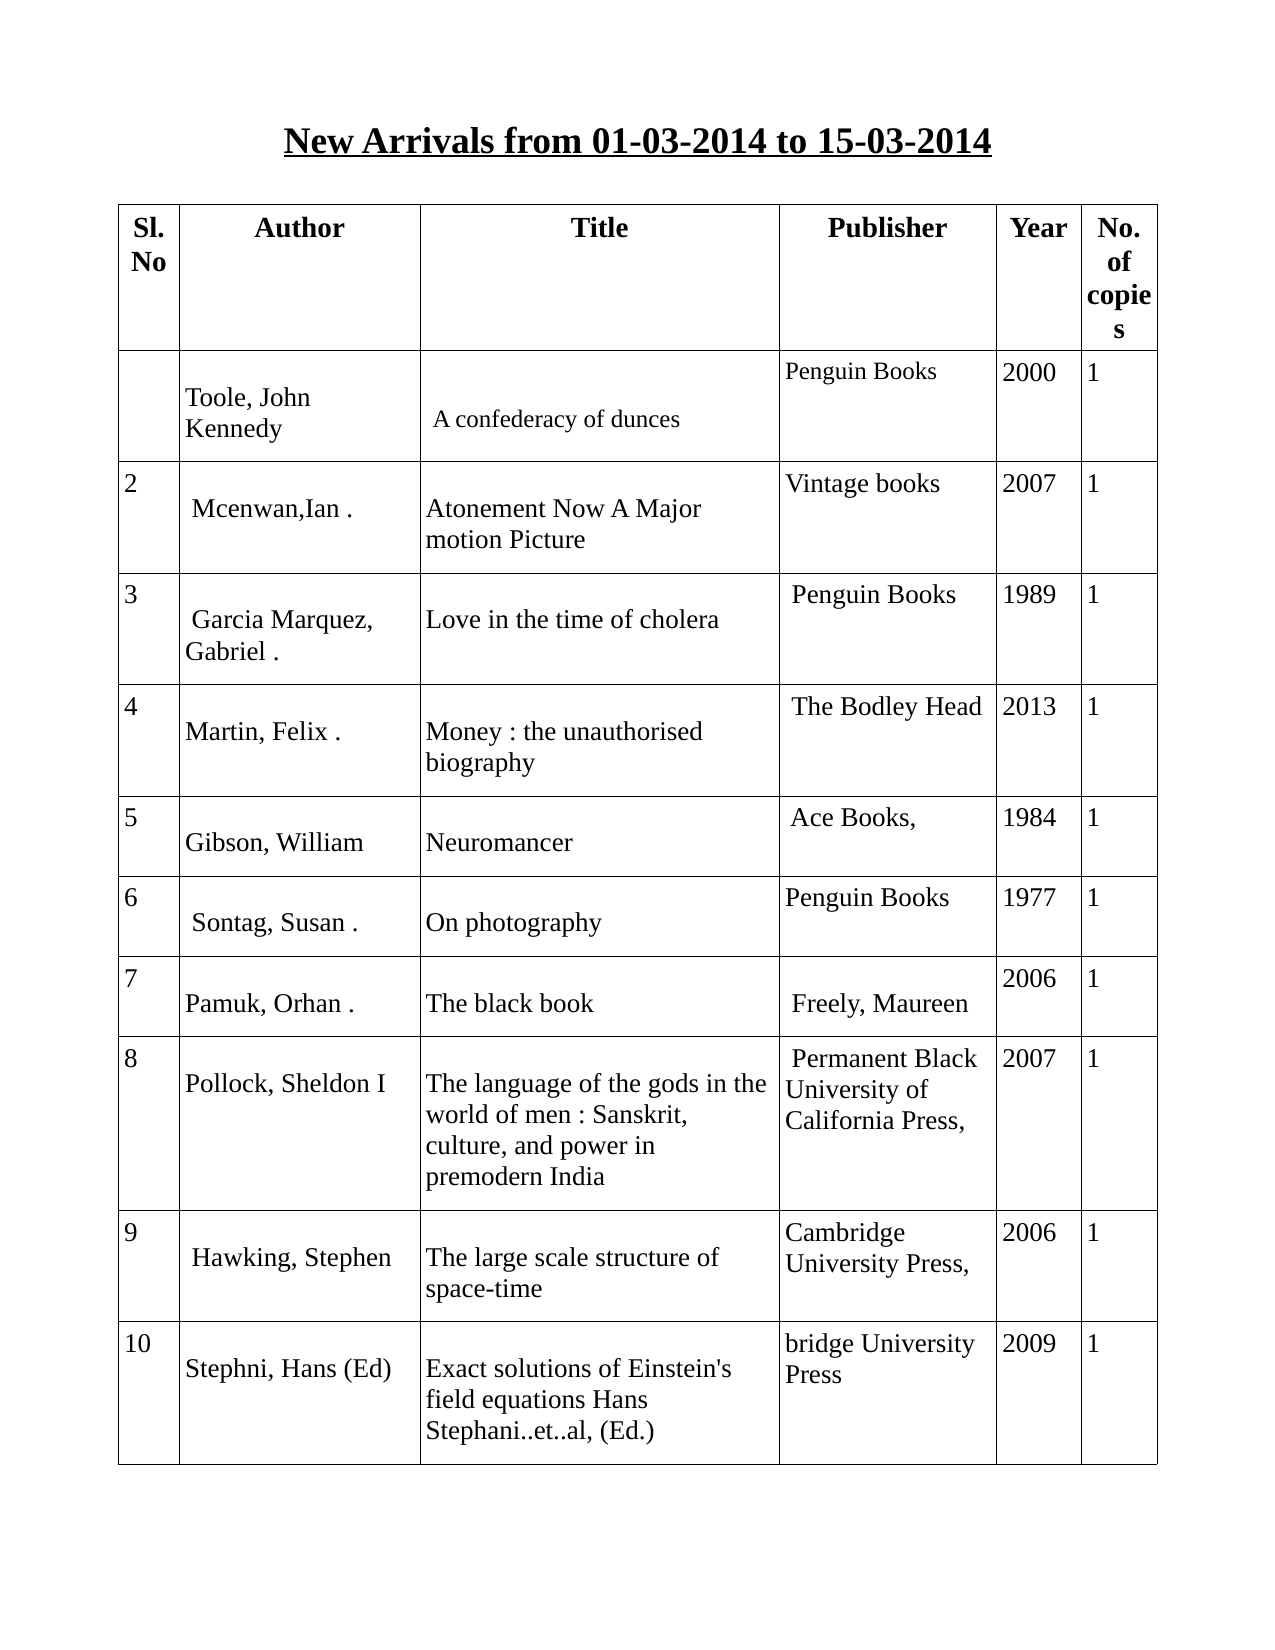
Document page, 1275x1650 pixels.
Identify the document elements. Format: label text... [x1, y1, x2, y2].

table_cell Love in the time of cholera [421, 574, 779, 684]
table_cell 1 [1082, 685, 1157, 796]
table_cell Money : the unauthorised biography [421, 685, 779, 796]
table_cell 2 [119, 462, 179, 573]
table_cell Vintage books [780, 462, 996, 573]
table_cell Martin, Felix . [180, 685, 420, 796]
table_cell 2013 [997, 685, 1081, 796]
table_cell 1 [1082, 351, 1157, 461]
table_cell Toole, John Kennedy [180, 351, 420, 461]
table_cell Permanent Black University of California Press, [780, 1037, 996, 1210]
table_cell 1 [1082, 957, 1157, 1036]
table_cell [119, 351, 179, 461]
table_cell On photography [421, 877, 779, 956]
table_cell 1977 [997, 877, 1081, 956]
table_cell 4 [119, 685, 179, 796]
table_cell 9 [119, 1211, 179, 1321]
table_cell Penguin Books [780, 574, 996, 684]
table_header Year [997, 205, 1081, 350]
table_cell The language of the gods in the world of men : Sanskrit, culture, and power in premodern India [421, 1037, 779, 1210]
table_header Title [421, 205, 779, 350]
table_cell 6 [119, 877, 179, 956]
table_cell Mcenwan,Ian . [180, 462, 420, 573]
table_cell Pollock, Sheldon I [180, 1037, 420, 1210]
table_cell Neuromancer [421, 797, 779, 876]
table_cell 2007 [997, 462, 1081, 573]
table_cell Penguin Books [780, 351, 996, 461]
table_cell Exact solutions of Einstein's field equations Hans Stephani..et..al, (Ed.) [421, 1322, 779, 1464]
table_cell Gibson, William [180, 797, 420, 876]
table_cell 1 [1082, 574, 1157, 684]
table_cell 1989 [997, 574, 1081, 684]
table_header Author [180, 205, 420, 350]
table_cell 1 [1082, 877, 1157, 956]
table_cell 2009 [997, 1322, 1081, 1464]
table_cell bridge University Press [780, 1322, 996, 1464]
table_header No. of copies [1082, 205, 1157, 350]
table_cell 10 [119, 1322, 179, 1464]
table_cell Atonement Now A Major motion Picture [421, 462, 779, 573]
table_cell Hawking, Stephen [180, 1211, 420, 1321]
table_cell Sontag, Susan . [180, 877, 420, 956]
table_header Publisher [780, 205, 996, 350]
table_cell Cambridge University Press, [780, 1211, 996, 1321]
table_cell Stephni, Hans (Ed) [180, 1322, 420, 1464]
table_cell 1 [1082, 1211, 1157, 1321]
table_cell 2000 [997, 351, 1081, 461]
table_cell A confederacy of dunces [421, 351, 779, 461]
table_cell 7 [119, 957, 179, 1036]
table_cell 2006 [997, 1211, 1081, 1321]
table_cell 1 [1082, 462, 1157, 573]
table_cell Penguin Books [780, 877, 996, 956]
text New Arrivals from 01-03-2014 to 15-03-2014 [118, 118, 1157, 161]
table_cell 1 [1082, 797, 1157, 876]
table_cell Ace Books, [780, 797, 996, 876]
table_cell 1 [1082, 1037, 1157, 1210]
table_cell The large scale structure of space-time [421, 1211, 779, 1321]
table_cell Pamuk, Orhan . [180, 957, 420, 1036]
table_header Sl.No [119, 205, 179, 350]
table_cell 8 [119, 1037, 179, 1210]
table_cell 3 [119, 574, 179, 684]
table_cell 1984 [997, 797, 1081, 876]
table_cell Freely, Maureen [780, 957, 996, 1036]
table_cell 2006 [997, 957, 1081, 1036]
table_cell The Bodley Head [780, 685, 996, 796]
table_cell Garcia Marquez, Gabriel . [180, 574, 420, 684]
table_cell The black book [421, 957, 779, 1036]
table_cell 5 [119, 797, 179, 876]
table_cell 1 [1082, 1322, 1157, 1464]
table_cell 2007 [997, 1037, 1081, 1210]
